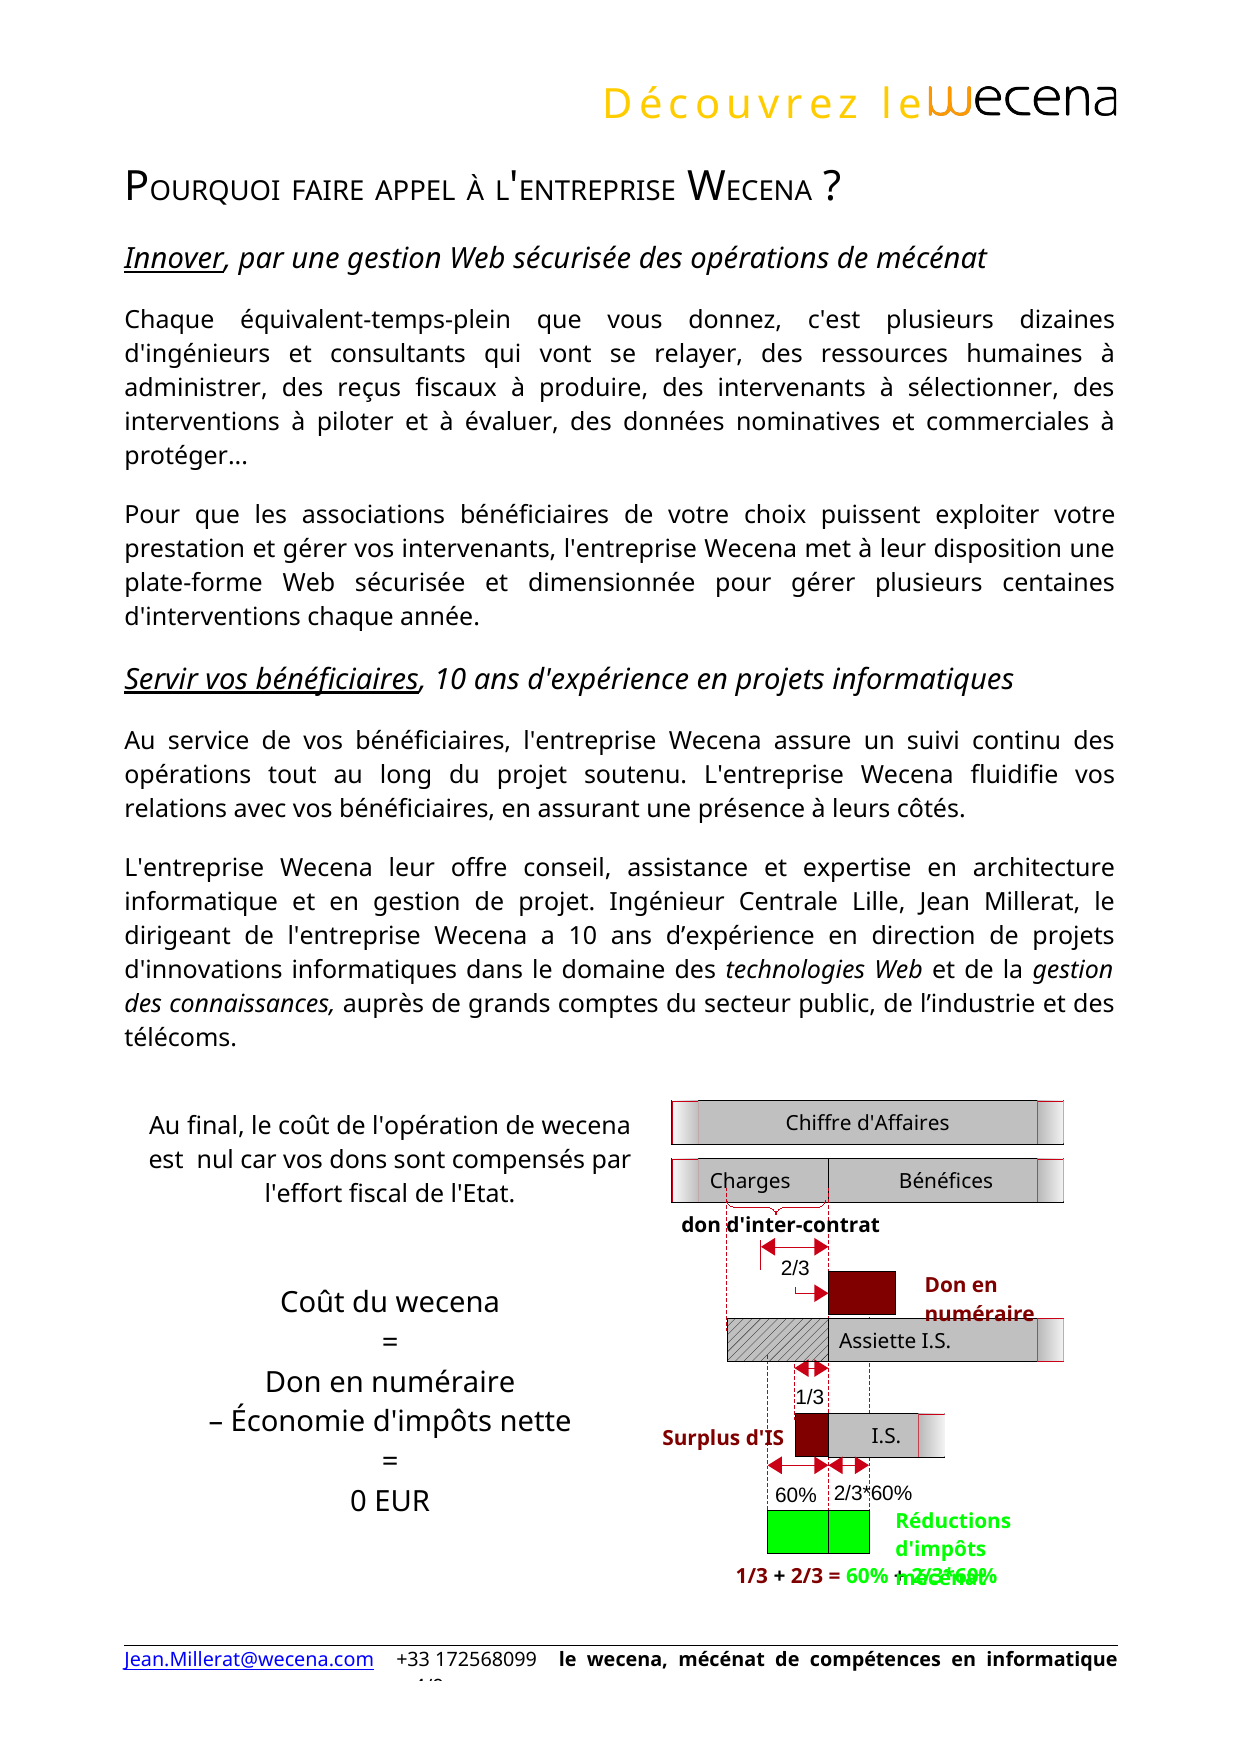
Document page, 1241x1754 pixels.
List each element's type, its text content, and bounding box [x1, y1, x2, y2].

text Pour que les associations bénéficiaires de votre choix puissent exploiter votre prestation et gérer vos intervenants, l'entreprise Wecena met à leur disposition une plate-forme Web sécurisée et dimensionnée pour gérer plusieurs centaines d'interventions chaque année. [124, 497, 1116, 633]
text Chaque équivalent-temps-plein que vous donnez, c'est plusieurs dizaines d'ingénieurs et consultants qui vont se relayer, des ressources humaines à administrer, des reçus fiscaux à produire, des intervenants à sélectionner, des interventions à piloter et à évaluer, des données nominatives et commerciales à protéger... [124, 302, 1116, 472]
text Coût du wecena = Don en numéraire – Économie d'impôts nette = 0 EUR [141, 1282, 639, 1520]
text Au service de vos bénéficiaires, l'entreprise Wecena assure un suivi continu des opérations tout au long du projet soutenu. L'entreprise Wecena fluidifie vos relations avec vos bénéficiaires, en assurant une présence à leurs côtés. [124, 722, 1116, 825]
subtitle Innover, par une gestion Web sécurisée des opérations de mécénat [124, 237, 1116, 277]
subtitle Pourquoi faire appel à l'entreprise Wecena ? [124, 155, 1116, 212]
text Au final, le coût de l'opération de wecena est nul car vos dons sont compensés par l'effort fiscal de l'Etat. [141, 1108, 639, 1210]
text L'entreprise Wecena leur offre conseil, assistance et expertise en architecture informatique et en gestion de projet. Ingénieur Centrale Lille, Jean Millerat, le dirigeant de l'entreprise Wecena a 10 ans d’expérience en direction de projets d'innovations informatiques dans le domaine des technologies Web et de la gestion des connaissances, auprès de grands comptes du secteur public, de l’industrie et des télécoms. [124, 849, 1116, 1054]
picture [928, 86, 1117, 116]
subtitle Servir vos bénéficiaires, 10 ans d'expérience en projets informatiques [124, 658, 1116, 698]
